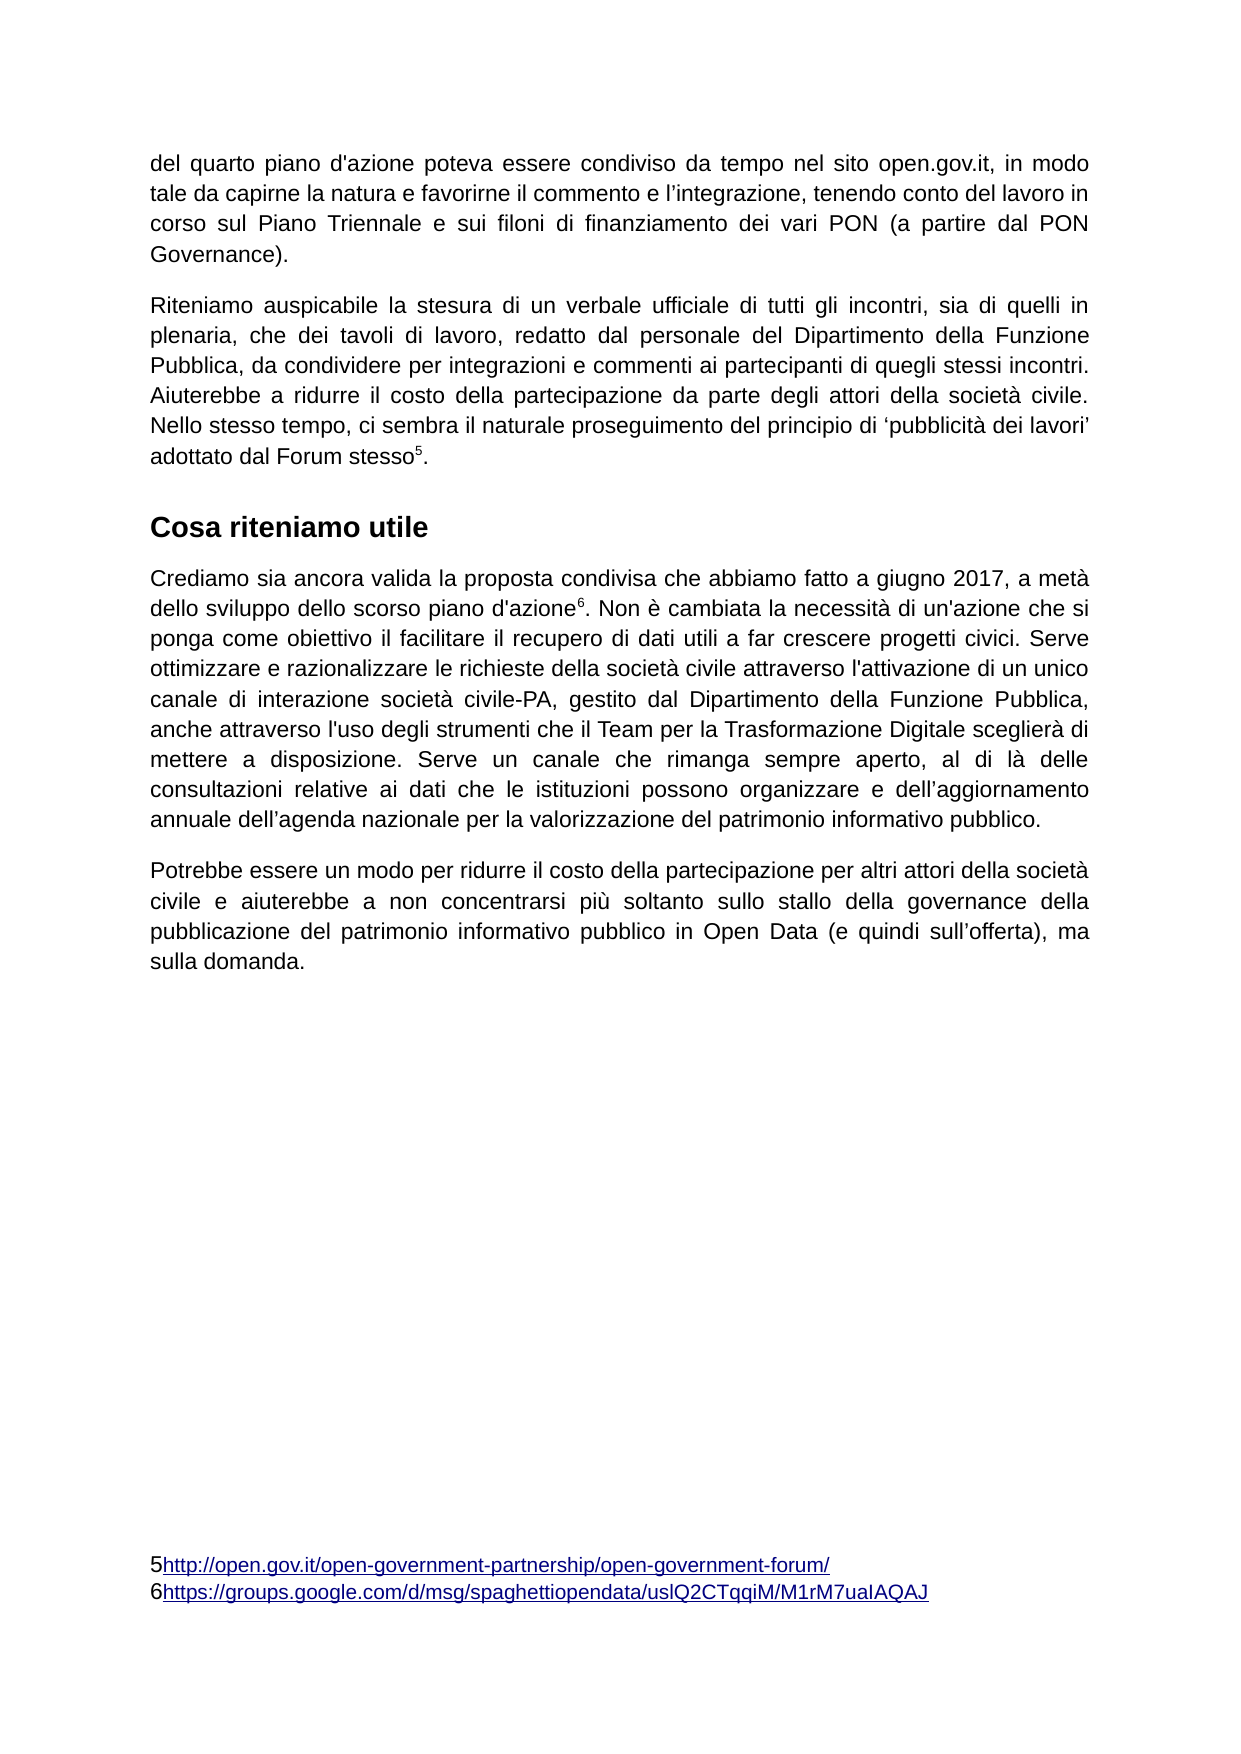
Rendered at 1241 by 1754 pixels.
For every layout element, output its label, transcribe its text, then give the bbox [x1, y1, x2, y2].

text del quarto piano d'azione poteva essere condiviso da tempo nel sito open.gov.it, in modo tale da capirne la natura e favorirne il commento e l’integrazione, tenendo conto del lavoro in corso sul Piano Triennale e sui filoni di finanziamento dei vari PON (a partire dal PON Governance). [150, 150, 1090, 267]
text http://open.gov.it/open-government-partnership/open-government-forum/ [150, 1551, 1090, 1578]
text Riteniamo auspicabile la stesura di un verbale ufficiale di tutti gli incontri, sia di quelli in plenaria, che dei tavoli di lavoro, redatto dal personale del Dipartimento della Funzione Pubblica, da condividere per integrazioni e commenti ai partecipanti di quegli stessi incontri. Aiuterebbe a ridurre il costo della partecipazione da parte degli attori della società civile. Nello stesso tempo, ci sembra il naturale proseguimento del principio di ‘pubblicità dei lavori’ adottato dal Forum stesso. [150, 292, 1090, 469]
text Crediamo sia ancora valida la proposta condivisa che abbiamo fatto a giugno 2017, a metà dello sviluppo dello scorso piano d'azione. Non è cambiata la necessità di un'azione che si ponga come obiettivo il facilitare il recupero di dati utili a far crescere progetti civici. Serve ottimizzare e razionalizzare le richieste della società civile attraverso l'attivazione di un unico canale di interazione società civile-PA, gestito dal Dipartimento della Funzione Pubblica, anche attraverso l'uso degli strumenti che il Team per la Trasformazione Digitale sceglierà di mettere a disposizione. Serve un canale che rimanga sempre aperto, al di là delle consultazioni relative ai dati che le istituzioni possono organizzare e dell’aggiornamento annuale dell’agenda nazionale per la valorizzazione del patrimonio informativo pubblico. [150, 565, 1090, 833]
text https://groups.google.com/d/msg/spaghettiopendata/uslQ2CTqqiM/M1rM7uaIAQAJ [150, 1578, 1090, 1604]
text Potrebbe essere un modo per ridurre il costo della partecipazione per altri attori della società civile e aiuterebbe a non concentrarsi più soltanto sullo stallo della governance della pubblicazione del patrimonio informativo pubblico in Open Data (e quindi sull’offerta), ma sulla domanda. [150, 857, 1090, 974]
subtitle Cosa riteniamo utile [150, 510, 1090, 544]
